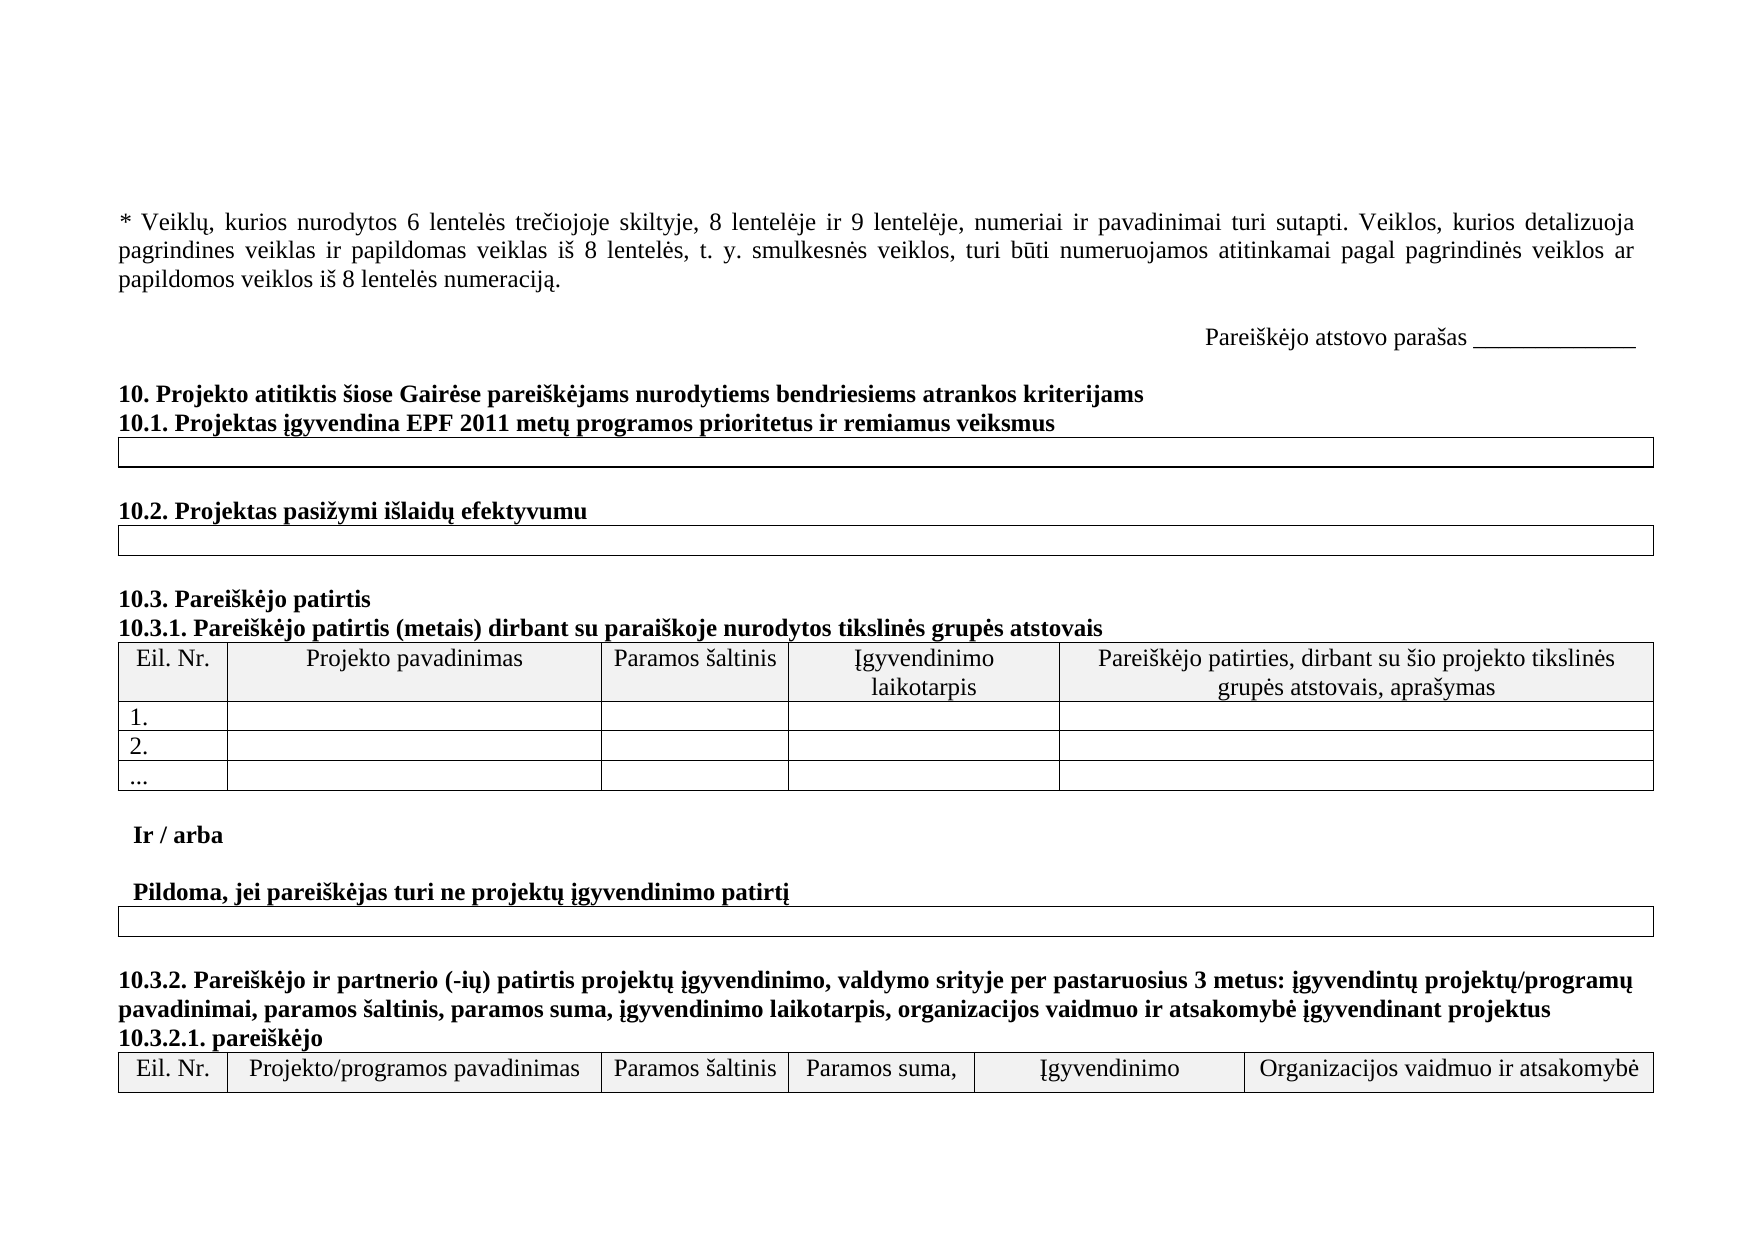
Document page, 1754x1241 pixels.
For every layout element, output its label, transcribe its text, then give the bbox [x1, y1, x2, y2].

table_header Eil. Nr. [119, 1053, 227, 1092]
table_cell [789, 761, 1059, 790]
text * Veiklų, kurios nurodytos 6 lentelės trečiojoje skiltyje, 8 lentelėje ir 9 lentelėje, numeriai ir pavadinimai turi sutapti. Veiklos, kurios detalizuoja pagrindines veiklas ir papildomas veiklas iš 8 lentelės, t. y. smulkesnės veiklos, turi būti numeruojamos atitinkamai pagal pagrindinės veiklos ar papildomos veiklos iš 8 lentelės numeraciją. [118, 207, 1636, 293]
table_cell [602, 731, 788, 760]
table_header Pareiškėjo patirties, dirbant su šio projekto tikslinės grupės atstovais, aprašymas [1060, 643, 1653, 701]
text 10. Projekto atitiktis šiose Gairėse pareiškėjams nurodytiems bendriesiems atrankos kriterijams [118, 379, 1636, 408]
table_cell [602, 761, 788, 790]
table_cell [1060, 731, 1653, 760]
table_header Organizacijos vaidmuo ir atsakomybė [1245, 1053, 1653, 1092]
text 10.3.2. Pareiškėjo ir partnerio (-ių) patirtis projektų įgyvendinimo, valdymo srityje per pastaruosius 3 metus: įgyvendintų projektų/programų pavadinimai, paramos šaltinis, paramos suma, įgyvendinimo laikotarpis, organizacijos vaidmuo ir atsakomybė įgyvendinant projektus [118, 966, 1636, 1023]
table_header Projekto pavadinimas [228, 643, 601, 701]
table_cell [789, 731, 1059, 760]
table_cell [1060, 702, 1653, 730]
table_cell [789, 702, 1059, 730]
text 10.3. Pareiškėjo patirtis [118, 584, 1636, 613]
table_header [119, 526, 1653, 555]
table_header Eil. Nr. [119, 643, 227, 701]
table_header Paramos suma, [789, 1053, 974, 1092]
table_cell [602, 702, 788, 730]
text Ir / arba [133, 820, 1636, 848]
table_header Projekto/programos pavadinimas [228, 1053, 601, 1092]
table_cell [1060, 761, 1653, 790]
table_header [119, 907, 1653, 936]
table_cell [228, 761, 601, 790]
text Pildoma, jei pareiškėjas turi ne projektų įgyvendinimo patirtį [133, 877, 1636, 906]
text 10.2. Projektas pasižymi išlaidų efektyvumu [118, 496, 1636, 525]
table_header Įgyvendinimo laikotarpis [789, 643, 1059, 701]
table_cell [228, 702, 601, 730]
text 10.3.1. Pareiškėjo patirtis (metais) dirbant su paraiškoje nurodytos tikslinės grupės atstovais [118, 613, 1636, 642]
table_header Įgyvendinimo [975, 1053, 1244, 1092]
text Pareiškėjo atstovo parašas _____________ [118, 322, 1636, 350]
table_cell [228, 731, 601, 760]
table_cell 2. [119, 731, 227, 760]
text 10.3.2.1. pareiškėjo [118, 1023, 1636, 1052]
table_cell 1. [119, 702, 227, 730]
text 10.1. Projektas įgyvendina EPF 2011 metų programos prioritetus ir remiamus veiksmus [118, 408, 1636, 437]
table_header Paramos šaltinis [602, 1053, 788, 1092]
table_header Paramos šaltinis [602, 643, 788, 701]
table_cell ... [119, 761, 227, 790]
table_header [119, 438, 1653, 466]
